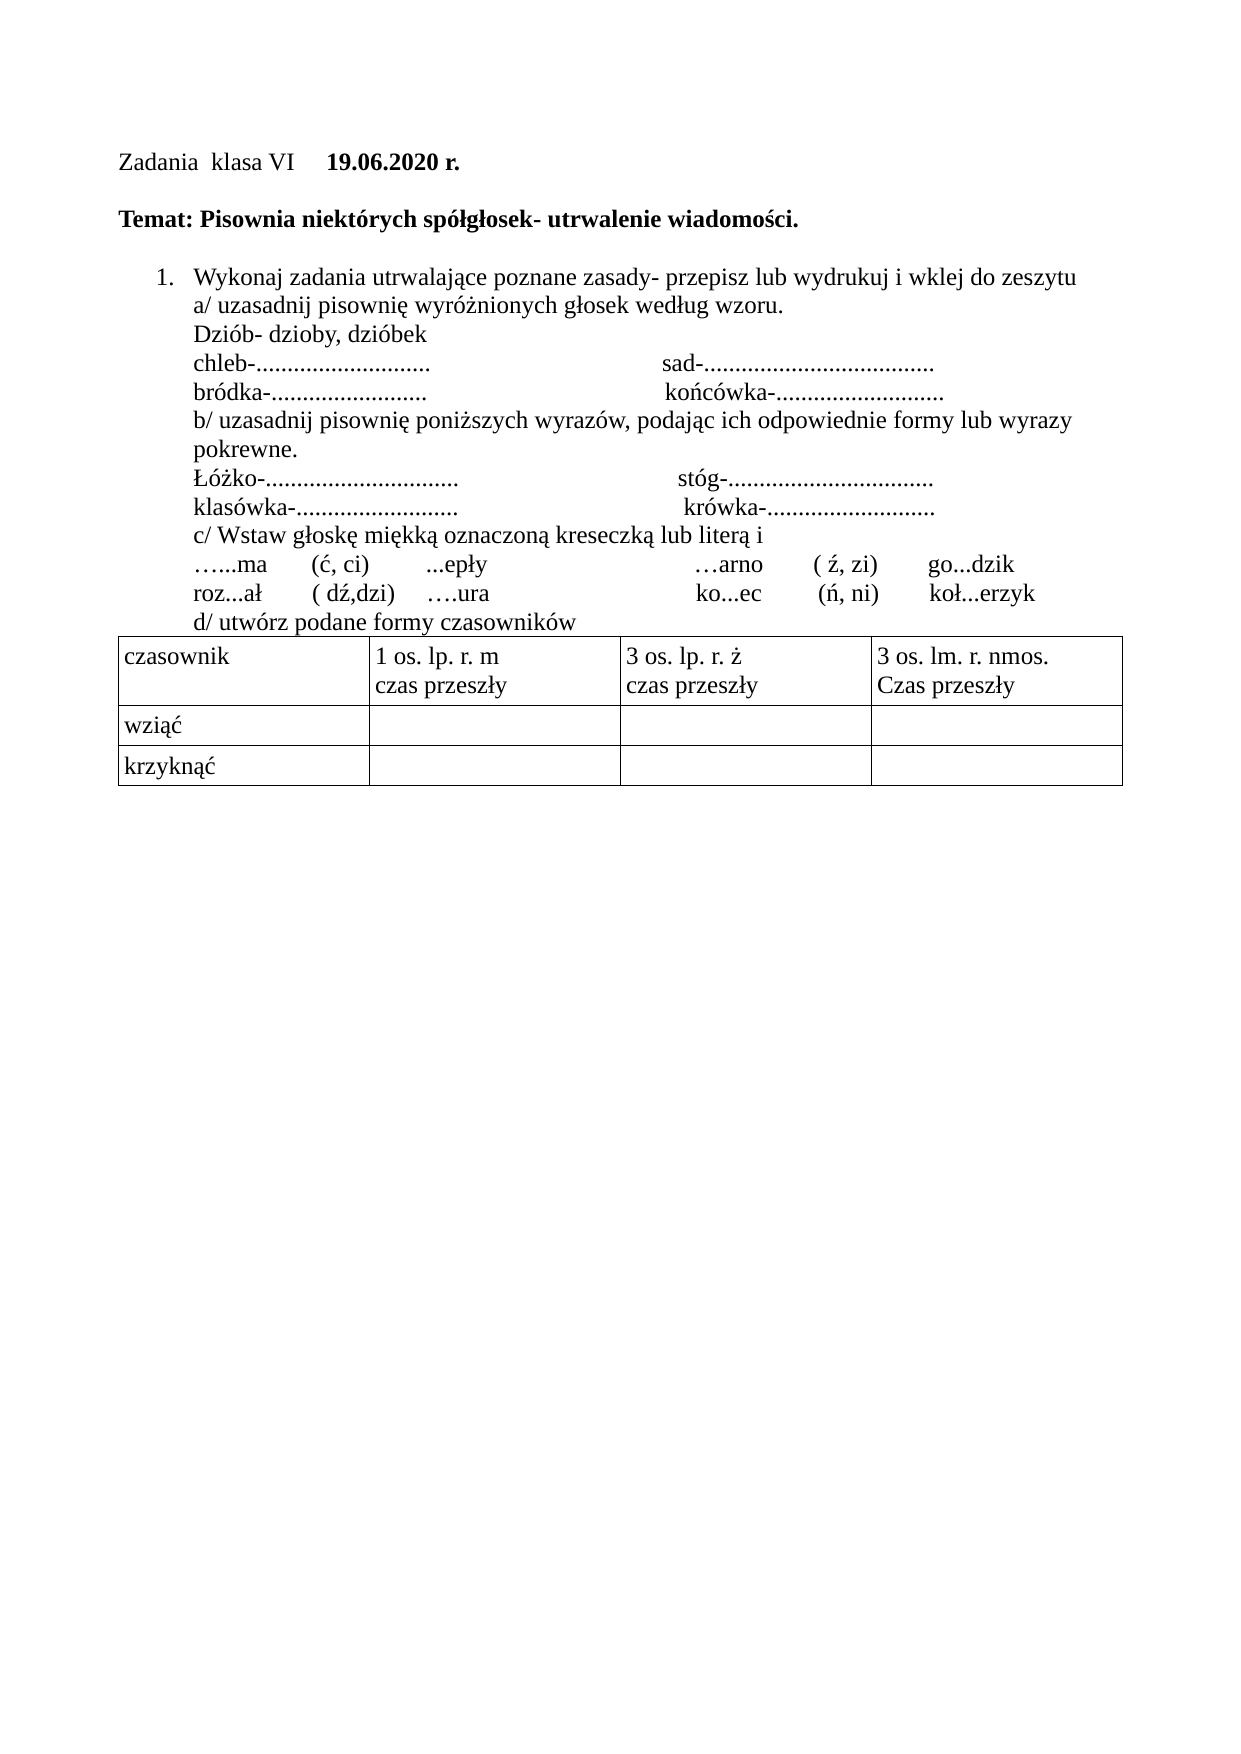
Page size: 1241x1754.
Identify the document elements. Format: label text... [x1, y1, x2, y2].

list c/ Wstaw głoskę miękką oznaczoną kreseczką lub literą i [156, 521, 1122, 549]
table_header czasownik [119, 637, 369, 705]
table_cell [621, 746, 871, 785]
list klasówka-.......................... krówka-........................... [156, 492, 1122, 521]
table_cell [872, 706, 1122, 745]
table_header 1 os. lp. r. m czas przeszły [370, 637, 620, 705]
list chleb-............................ sad-..................................... [156, 348, 1122, 377]
table_cell [370, 706, 620, 745]
list Dziób- dzioby, dzióbek [156, 319, 1122, 348]
table_cell [621, 706, 871, 745]
list a/ uzasadnij pisownię wyróżnionych głosek według wzoru. [156, 291, 1122, 319]
list Wykonaj zadania utrwalające poznane zasady- przepisz lub wydrukuj i wklej do zeszytu [156, 262, 1122, 291]
table_header 3 os. lp. r. ż czas przeszły [621, 637, 871, 705]
list d/ utwórz podane formy czasowników [156, 607, 1122, 636]
list bródka-......................... końcówka-........................... [156, 377, 1122, 406]
text Zadania klasa VI 19.06.2020 r. [118, 147, 1122, 176]
table_cell wziąć [119, 706, 369, 745]
list …...ma (ć, ci) ...epły …arno ( ź, zi) go...dzik [156, 549, 1122, 578]
list Łóżko-............................... stóg-................................. [156, 463, 1122, 492]
text Temat: Pisownia niektórych spółgłosek- utrwalenie wiadomości. [118, 204, 1122, 233]
list roz...ał ( dź,dzi) ….ura ko...ec (ń, ni) koł...erzyk [156, 578, 1122, 607]
table_cell [872, 746, 1122, 785]
table_cell [370, 746, 620, 785]
list b/ uzasadnij pisownię poniższych wyrazów, podając ich odpowiednie formy lub wyrazy pokrewne. [156, 406, 1122, 463]
table_cell krzyknąć [119, 746, 369, 785]
table_header 3 os. lm. r. nmos. Czas przeszły [872, 637, 1122, 705]
